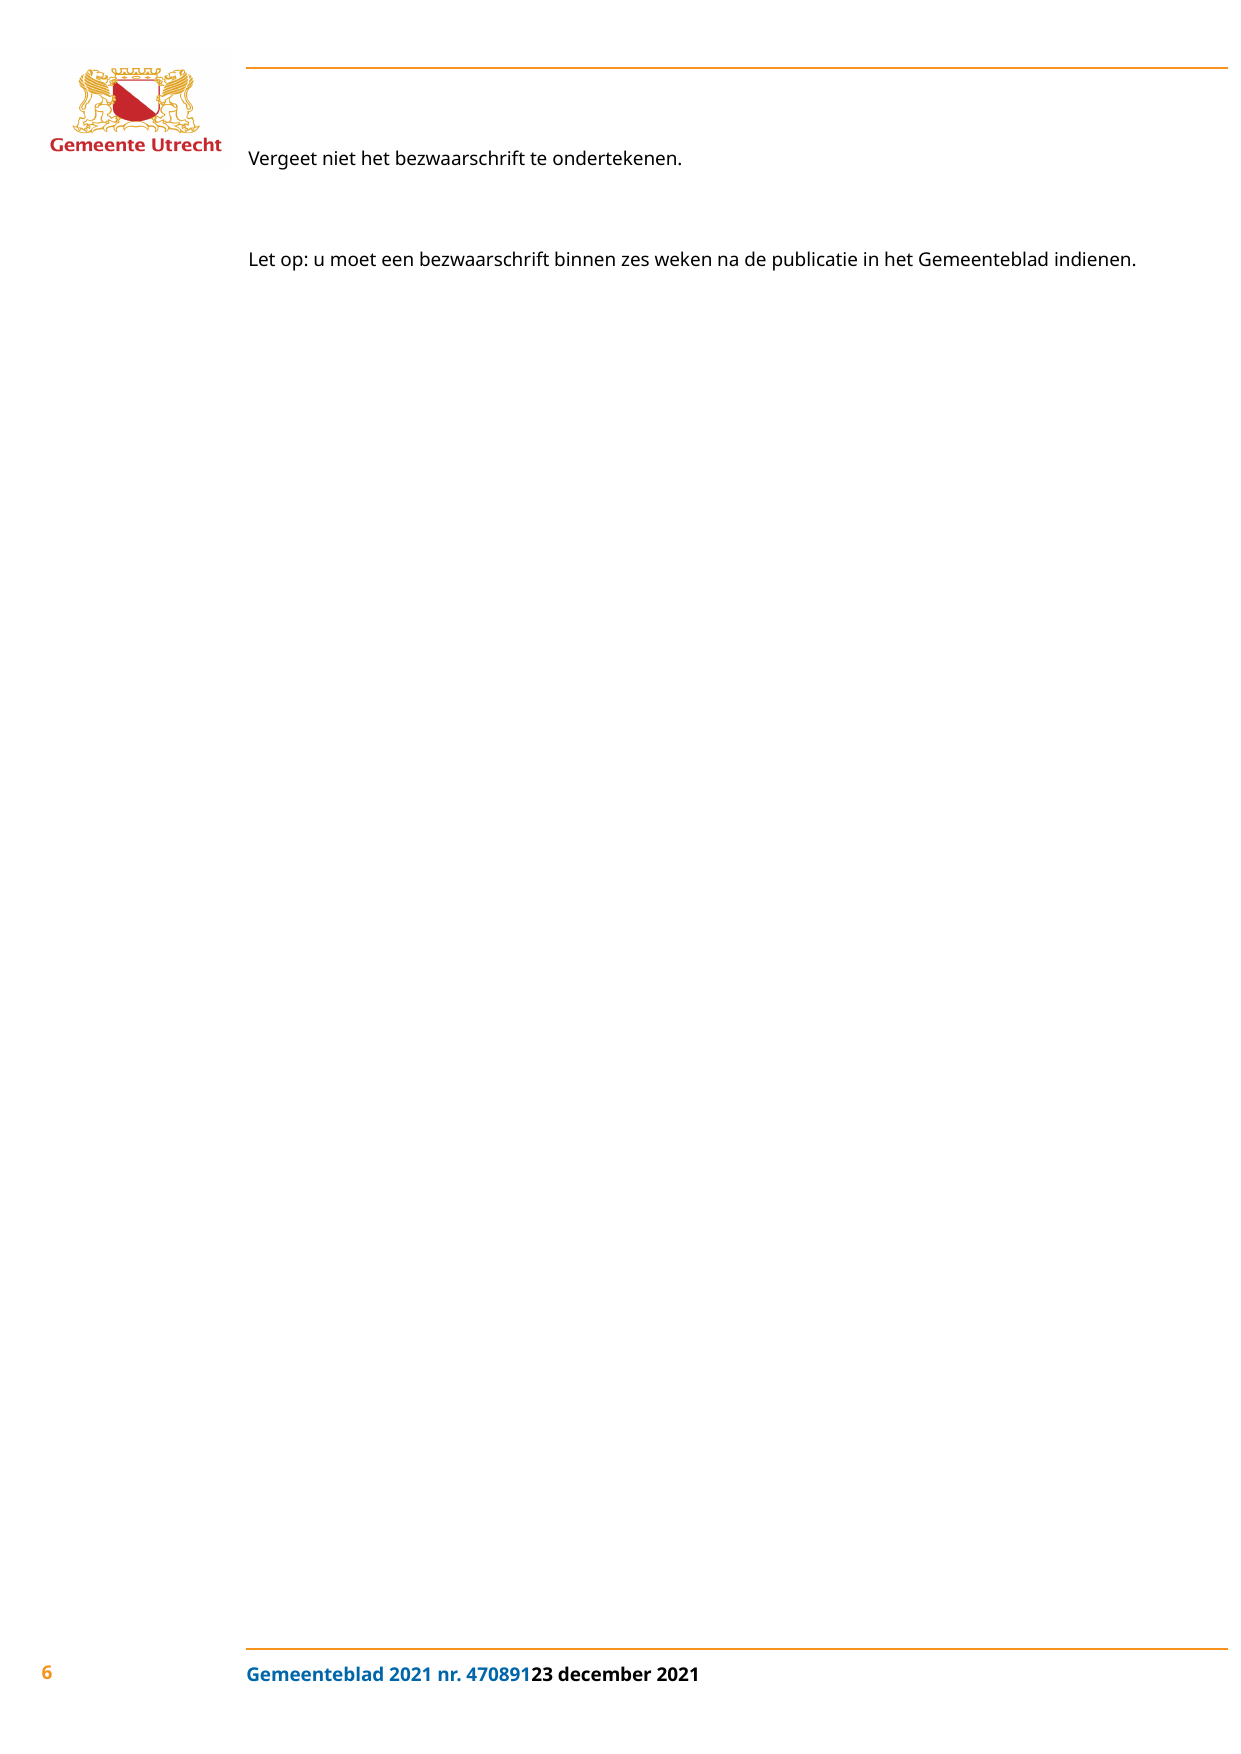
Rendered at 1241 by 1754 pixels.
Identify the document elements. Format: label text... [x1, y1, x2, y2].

picture [41, 47, 231, 172]
text Let op: u moet een bezwaarschrift binnen zes weken na de publicatie in het Gemeenteblad indienen. [248, 246, 1152, 272]
text Vergeet niet het bezwaarschrift te ondertekenen. [248, 145, 1152, 171]
